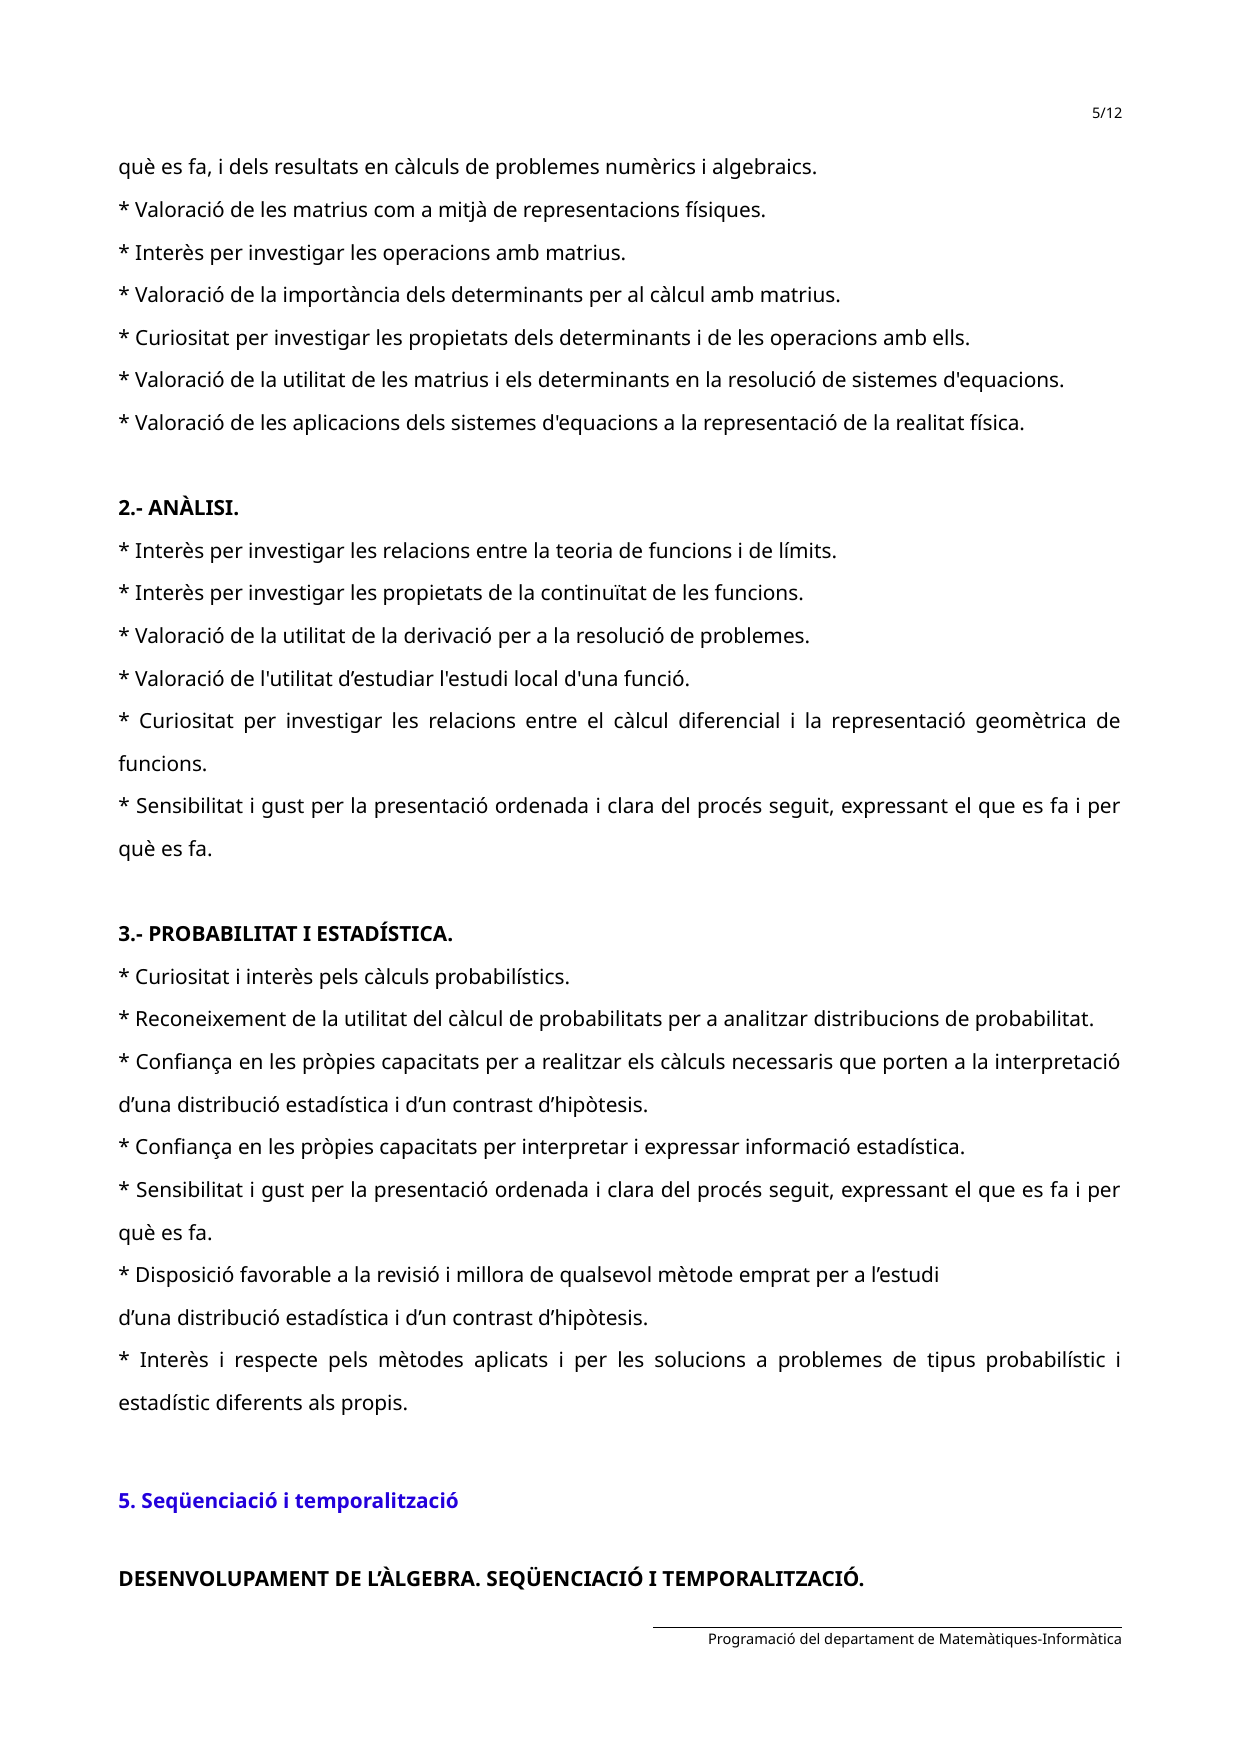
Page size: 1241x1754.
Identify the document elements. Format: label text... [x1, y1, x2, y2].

text * Valoració de la utilitat de les matrius i els determinants en la resolució de sistemes d'equacions. [118, 366, 1122, 394]
text * Valoració de la utilitat de la derivació per a la resolució de problemes. [118, 621, 1122, 649]
text * Valoració de les matrius com a mitjà de representacions físiques. [118, 195, 1122, 223]
text 2.- ANÀLISI. [118, 493, 1122, 522]
text * Valoració de les aplicacions dels sistemes d'equacions a la representació de la realitat física. [118, 408, 1122, 437]
text * Interès per investigar les operacions amb matrius. [118, 238, 1122, 266]
text * Sensibilitat i gust per la presentació ordenada i clara del procés seguit, expressant el que es fa i per què es fa. [118, 792, 1122, 863]
text * Interès i respecte pels mètodes aplicats i per les solucions a problemes de tipus probabilístic i estadístic diferents als propis. [118, 1345, 1122, 1416]
text * Confiança en les pròpies capacitats per a realitzar els càlculs necessaris que porten a la interpretació d’una distribució estadística i d’un contrast d’hipòtesis. [118, 1047, 1122, 1118]
text * Interès per investigar les propietats de la continuïtat de les funcions. [118, 578, 1122, 607]
text DESENVOLUPAMENT DE L’ÀLGEBRA. SEQÜENCIACIÓ I TEMPORALITZACIÓ. [118, 1564, 1122, 1592]
text d’una distribució estadística i d’un contrast d’hipòtesis. [118, 1303, 1122, 1331]
text * Disposició favorable a la revisió i millora de qualsevol mètode emprat per a l’estudi [118, 1260, 1122, 1289]
text * Interès per investigar les relacions entre la teoria de funcions i de límits. [118, 536, 1122, 564]
text * Sensibilitat i gust per la presentació ordenada i clara del procés seguit, expressant el que es fa i per què es fa. [118, 1175, 1122, 1246]
text * Confiança en les pròpies capacitats per interpretar i expressar informació estadística. [118, 1132, 1122, 1161]
text * Reconeixement de la utilitat del càlcul de probabilitats per a analitzar distribucions de probabilitat. [118, 1004, 1122, 1033]
text * Valoració de la importància dels determinants per al càlcul amb matrius. [118, 280, 1122, 309]
text què es fa, i dels resultats en càlculs de problemes numèrics i algebraics. [118, 152, 1122, 181]
text * Valoració de l'utilitat d’estudiar l'estudi local d'una funció. [118, 664, 1122, 692]
text * Curiositat per investigar les relacions entre el càlcul diferencial i la representació geomètrica de funcions. [118, 706, 1122, 777]
text 3.- PROBABILITAT I ESTADÍSTICA. [118, 919, 1122, 948]
subtitle 5. Seqüenciació i temporalització [118, 1486, 1122, 1515]
text * Curiositat i interès pels càlculs probabilístics. [118, 962, 1122, 990]
text * Curiositat per investigar les propietats dels determinants i de les operacions amb ells. [118, 323, 1122, 351]
